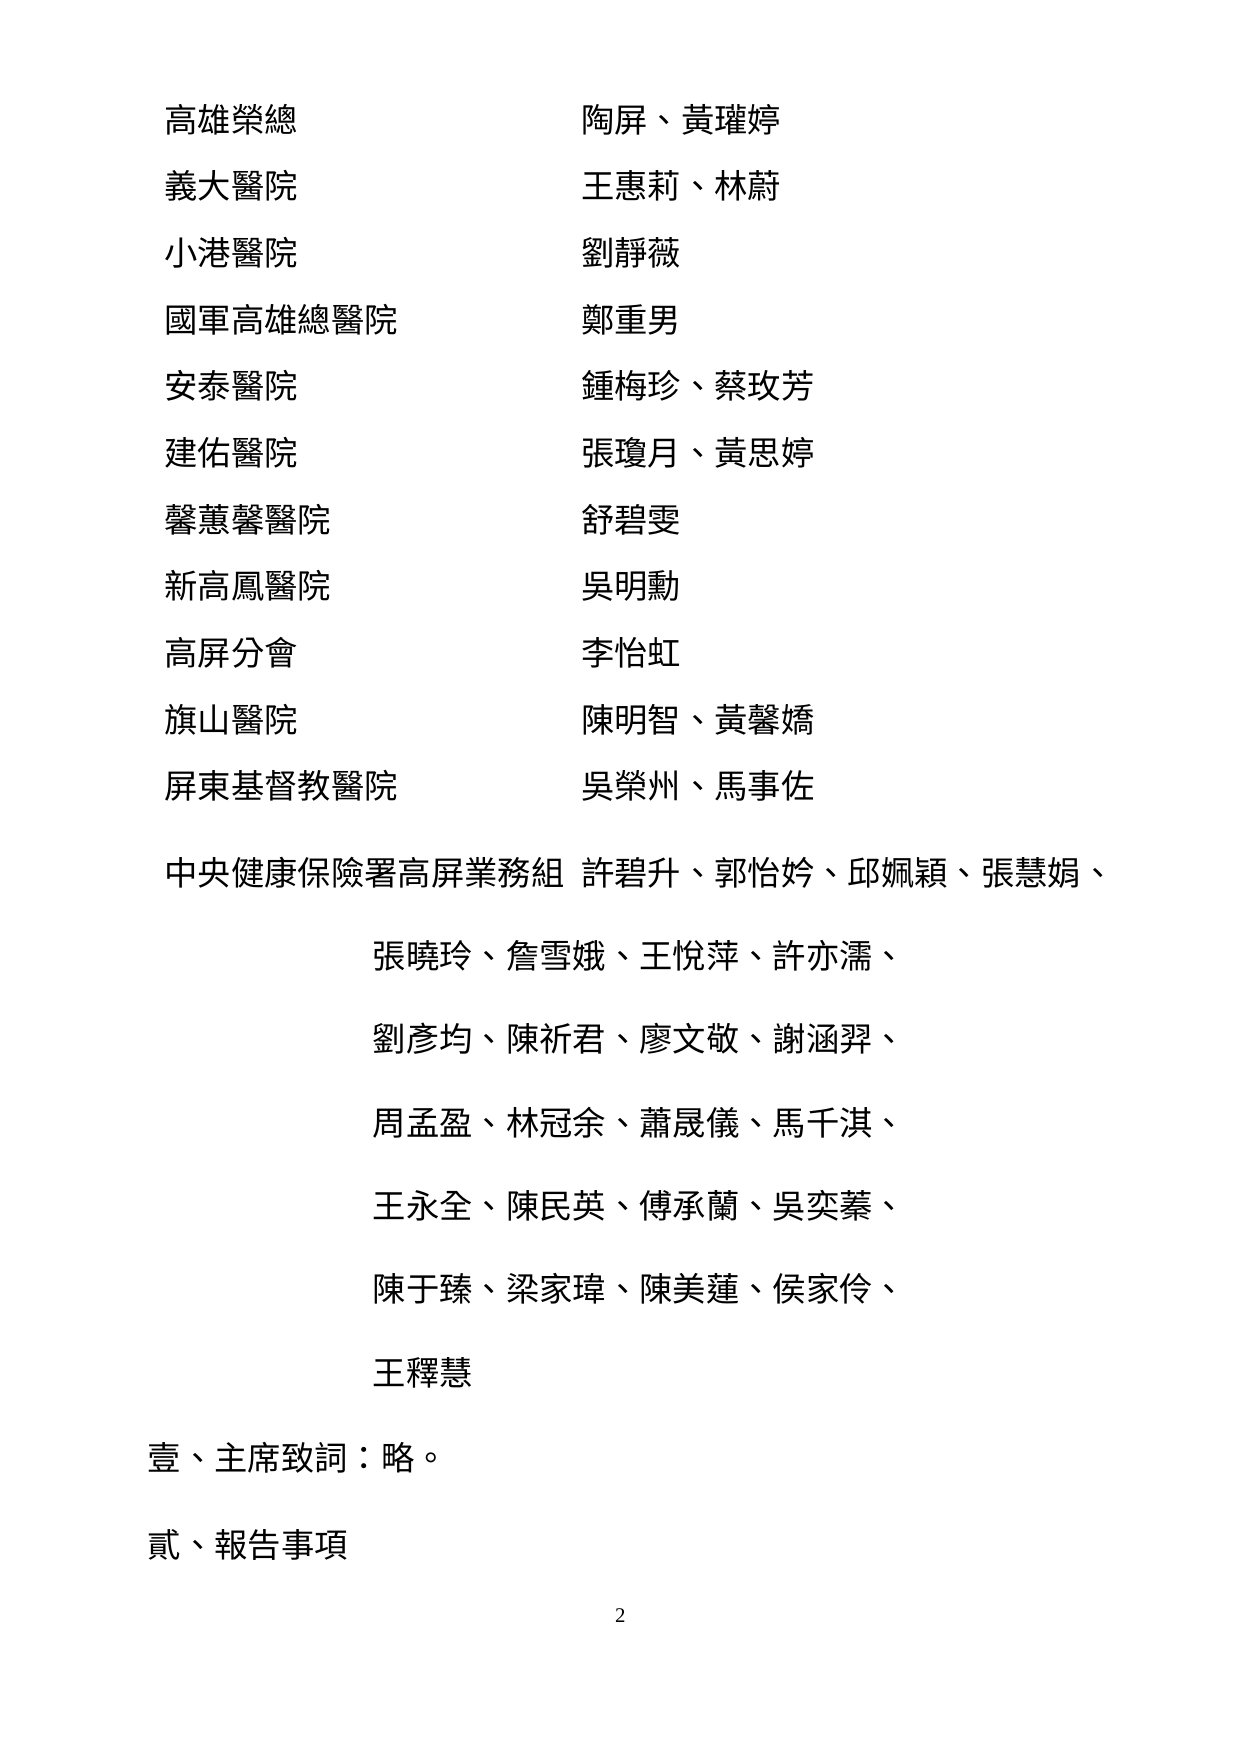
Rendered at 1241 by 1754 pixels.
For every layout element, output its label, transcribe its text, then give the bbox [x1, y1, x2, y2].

list 主席致詞：略。 [148, 1414, 1092, 1477]
text 屏東基督教醫院 吳榮州、馬事佐 [148, 762, 1092, 808]
text 劉彥均、陳祈君、廖文敬、謝涵羿、 [148, 996, 1092, 1058]
text 建佑醫院 張瓊月、黃思婷 [148, 429, 1030, 475]
text 張曉玲、詹雪娥、王悅萍、許亦濡、 [148, 912, 1092, 975]
text 王釋慧 [148, 1329, 1092, 1391]
text 旗山醫院 陳明智、黃馨嬌 [148, 696, 1092, 741]
text 高雄榮總 陶屏、黃瓘婷 [148, 96, 1030, 141]
text 小港醫院 劉靜薇 [148, 229, 1030, 275]
text 周孟盈、林冠余、蕭晟儀、馬千淇、 [148, 1079, 1092, 1141]
list 報告事項 [148, 1502, 1092, 1564]
text 義大醫院 王惠莉、林蔚 [148, 162, 1030, 208]
text 馨蕙馨醫院 舒碧雯 [148, 496, 1030, 541]
text 國軍高雄總醫院 鄭重男 [148, 296, 1030, 341]
text 安泰醫院 鍾梅珍、蔡玫芳 [148, 362, 1030, 408]
text 中央健康保險署高屏業務組 許碧升、郭怡妗、邱姵穎、張慧娟、 [148, 829, 1093, 891]
text 高屏分會 李怡虹 [148, 629, 1030, 675]
text 新高鳳醫院 吳明勳 [148, 562, 1030, 608]
text 陳于臻、梁家瑋、陳美蓮、侯家伶、 [148, 1246, 1092, 1308]
text 王永全、陳民英、傅承蘭、吳奕蓁、 [148, 1162, 1092, 1225]
